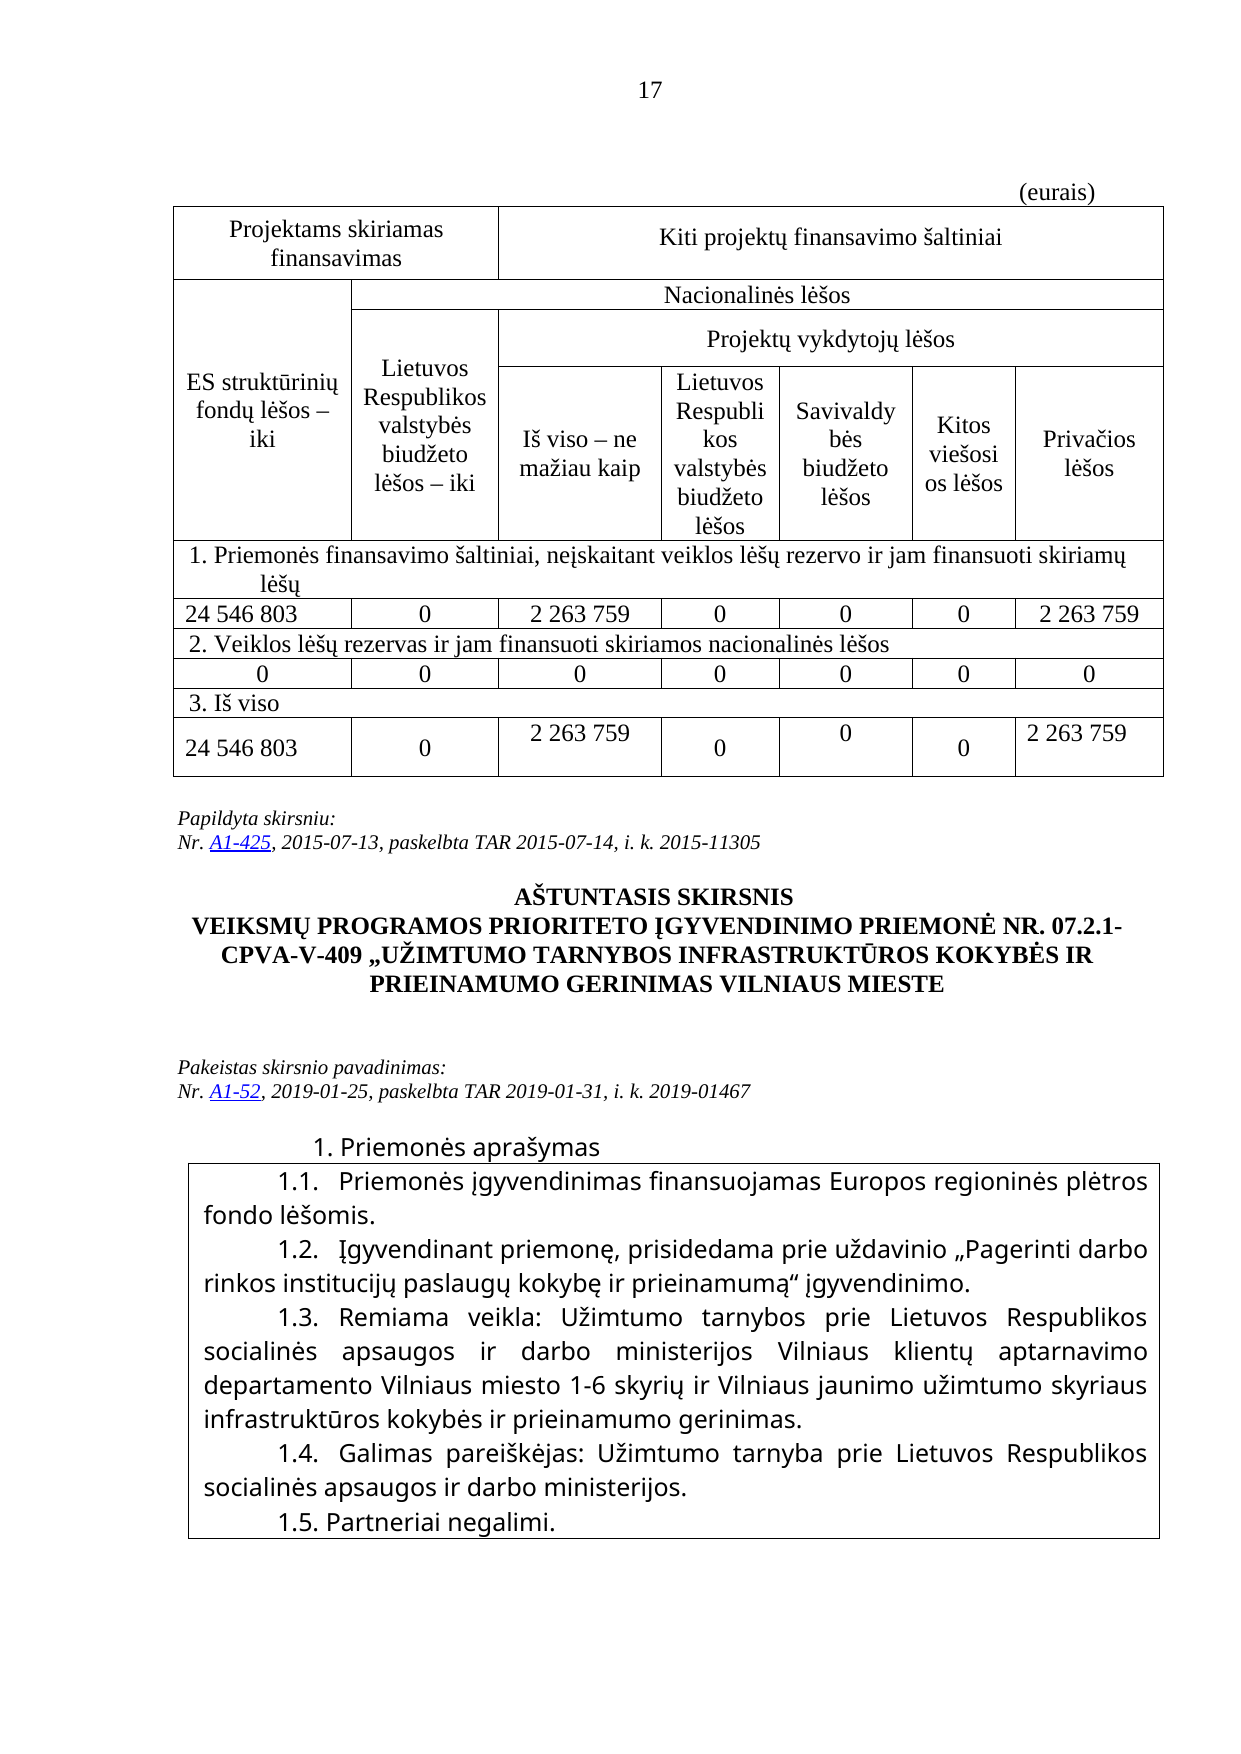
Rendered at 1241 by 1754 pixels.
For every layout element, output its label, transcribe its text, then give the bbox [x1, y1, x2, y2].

table_cell 0 [662, 718, 779, 776]
table_cell Savivaldybės biudžeto lėšos [780, 367, 912, 539]
table_cell 2. Veiklos lėšų rezervas ir jam finansuoti skiriamos nacionalinės lėšos [174, 629, 1163, 658]
table_header Kiti projektų finansavimo šaltiniai [499, 207, 1163, 279]
text Nr. A1-52, 2019-01-25, paskelbta TAR 2019-01-31, i. k. 2019-01467 [177, 1079, 1137, 1103]
table_cell 24 546 803 [174, 599, 351, 628]
table_cell 24 546 803 [174, 718, 351, 776]
text Nr. A1-425, 2015-07-13, paskelbta TAR 2015-07-14, i. k. 2015-11305 [177, 830, 1137, 854]
table_cell 0 [352, 718, 498, 776]
table_cell Privačios lėšos [1016, 367, 1163, 539]
text (eurais) [177, 177, 1137, 206]
table_cell 0 [780, 718, 912, 776]
table_cell Projektų vykdytojų lėšos [499, 310, 1163, 366]
table_header Projektams skiriamas finansavimas [174, 207, 498, 279]
table_cell 0 [780, 599, 912, 628]
table_cell 2 263 759 [499, 718, 661, 776]
text Papildyta skirsniu: [177, 806, 1137, 830]
table_cell 2 263 759 [499, 599, 661, 628]
text VEIKSMŲ PROGRAMOS PRIORITETO ĮGYVENDINIMO PRIEMONĖ NR. 07.2.1-CPVA-V-409 „UŽIMTUMO TARNYBOS INFRASTRUKTŪROS KOKYBĖS IR PRIEINAMUMO GERINIMAS VILNIAUS MIESTE [177, 911, 1137, 997]
table_cell 0 [1016, 659, 1163, 687]
table_cell 2 263 759 [1016, 599, 1163, 628]
table_cell 0 [352, 659, 498, 687]
table_cell 0 [174, 659, 351, 687]
table_cell 0 [352, 599, 498, 628]
table_cell Iš viso – ne mažiau kaip [499, 367, 661, 539]
table_cell 2 263 759 [1016, 718, 1163, 776]
table_cell 0 [662, 599, 779, 628]
table_cell Lietuvos Respublikos valstybės biudžeto lėšos [662, 367, 779, 539]
text AŠTUNTASIS SKIRSNIS [177, 882, 1137, 911]
table_cell 3. Iš viso [174, 689, 1163, 717]
table_cell 0 [499, 659, 661, 687]
table_cell Lietuvos Respublikos valstybės biudžeto lėšos – iki [352, 310, 498, 539]
table_cell 0 [913, 599, 1015, 628]
table_cell 0 [913, 718, 1015, 776]
table_cell 0 [913, 659, 1015, 687]
table_cell 0 [662, 659, 779, 687]
text Pakeistas skirsnio pavadinimas: [177, 1055, 1137, 1079]
table_cell 0 [780, 659, 912, 687]
text 1. Priemonės aprašymas [177, 1132, 1137, 1162]
table_header 1.1. Priemonės įgyvendinimas finansuojamas Europos regioninės plėtros fondo lėšomis. 1.2. Įgyvendinant priemonę, prisidedama prie uždavinio „Pagerinti darbo rinkos institucijų paslaugų kokybę ir prieinamumą“ įgyvendinimo. 1.3. Remiama veikla: Užimtumo tarnybos prie Lietuvos Respublikos socialinės apsaugos ir darbo ministerijos Vilniaus klientų aptarnavimo departamento Vilniaus miesto 1-6 skyrių ir Vilniaus jaunimo užimtumo skyriaus infrastruktūros kokybės ir prieinamumo gerinimas. 1.4. Galimas pareiškėjas: Užimtumo tarnyba prie Lietuvos Respublikos socialinės apsaugos ir darbo ministerijos. 1.5. Partneriai negalimi. [189, 1164, 1159, 1538]
table_cell Kitos viešosios lėšos [913, 367, 1015, 539]
table_cell ES struktūrinių fondų lėšos – iki [174, 280, 351, 539]
table_cell Nacionalinės lėšos [352, 280, 1163, 309]
table_cell 1. Priemonės finansavimo šaltiniai, neįskaitant veiklos lėšų rezervo ir jam finansuoti skiriamų lėšų [174, 541, 1163, 598]
